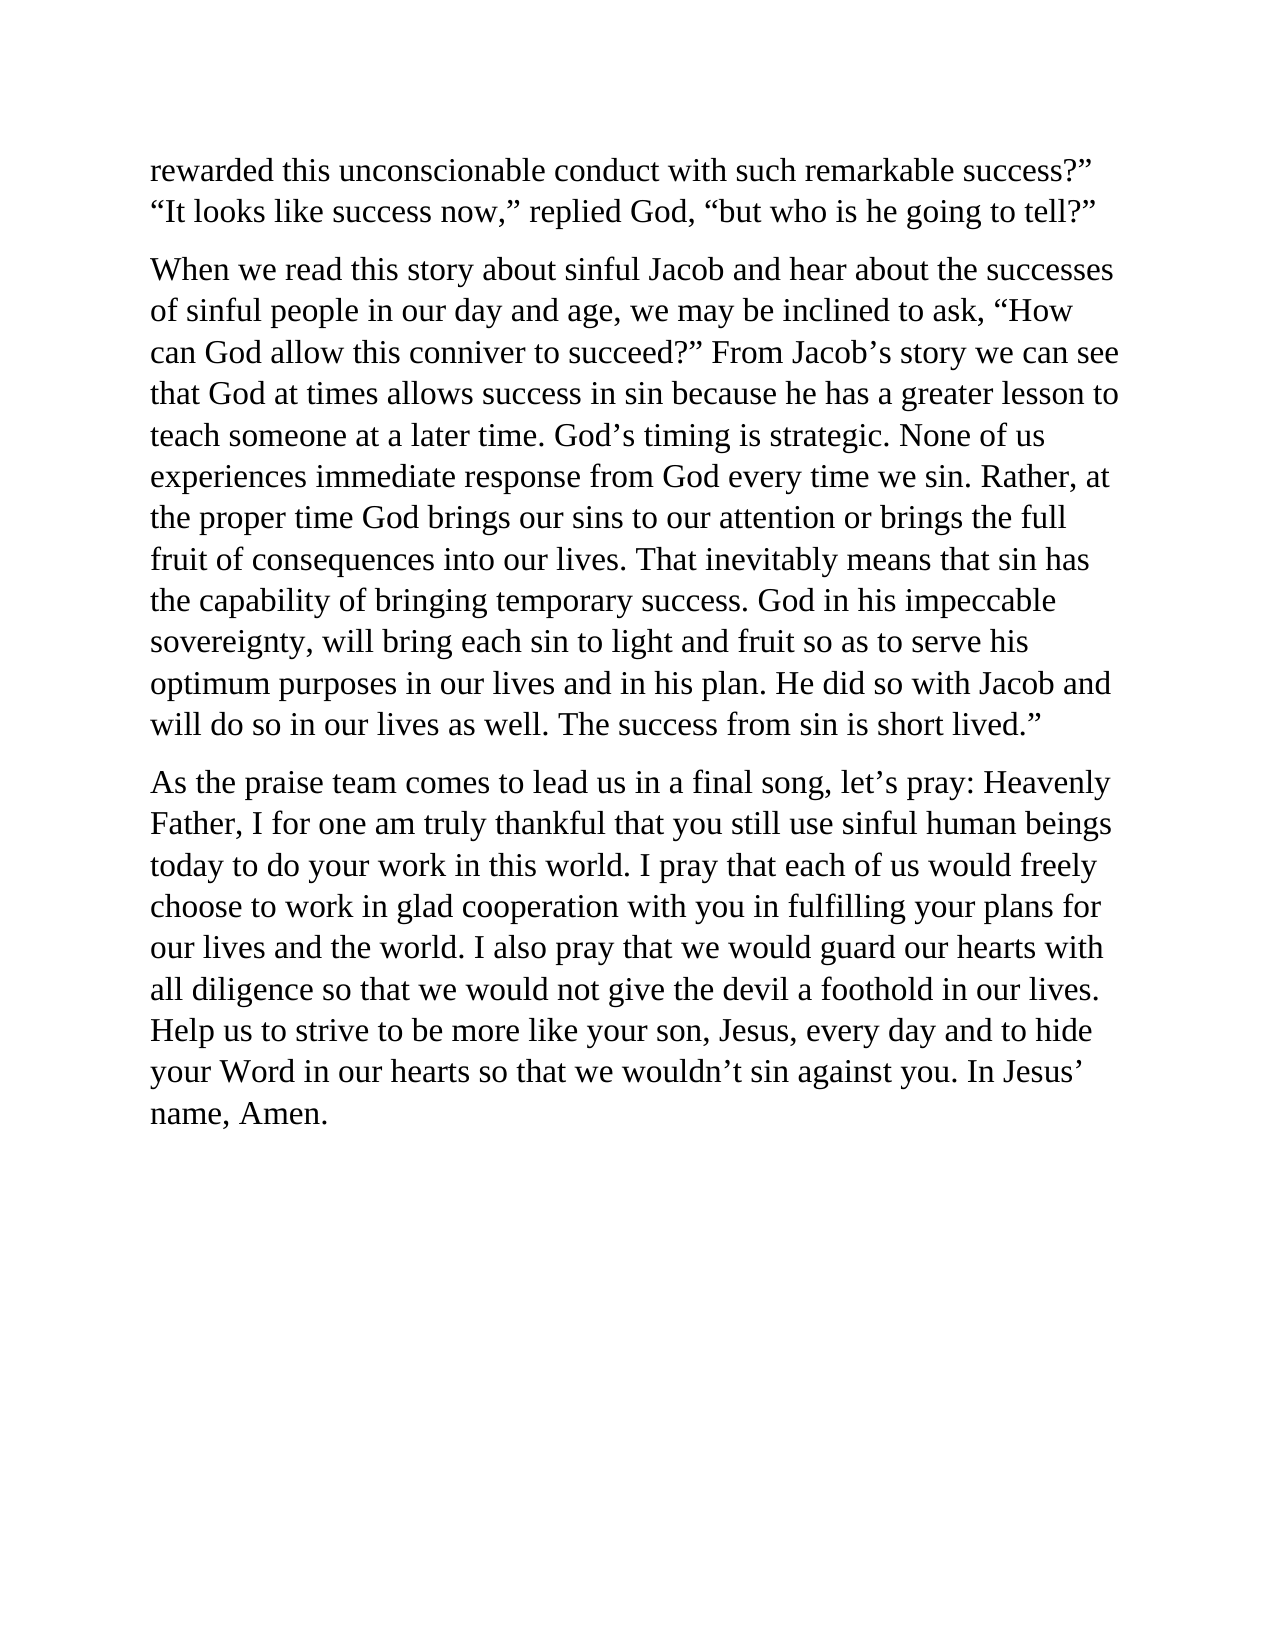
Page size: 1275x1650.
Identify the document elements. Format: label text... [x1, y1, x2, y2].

text rewarded this unconscionable conduct with such remarkable success?” “It looks like success now,” replied God, “but who is he going to tell?” [150, 150, 1125, 230]
text When we read this story about sinful Jacob and hear about the successes of sinful people in our day and age, we may be inclined to ask, “How can God allow this conniver to succeed?” From Jacob’s story we can see that God at times allows success in sin because he has a greater lesson to teach someone at a later time. God’s timing is strategic. None of us experiences immediate response from God every time we sin. Rather, at the proper time God brings our sins to our attention or brings the full fruit of consequences into our lives. That inevitably means that sin has the capability of bringing temporary success. God in his impeccable sovereignty, will bring each sin to light and fruit so as to serve his optimum purposes in our lives and in his plan. He did so with Jacob and will do so in our lives as well. The success from sin is short lived.” [150, 249, 1125, 743]
text As the praise team comes to lead us in a final song, let’s pray: Heavenly Father, I for one am truly thankful that you still use sinful human beings today to do your work in this world. I pray that each of us would freely choose to work in glad cooperation with you in fulfilling your plans for our lives and the world. I also pray that we would guard our hearts with all diligence so that we would not give the devil a foothold in our lives. Help us to strive to be more like your son, Jesus, every day and to hide your Word in our hearts so that we wouldn’t sin against you. In Jesus’ name, Amen. [150, 762, 1125, 1131]
